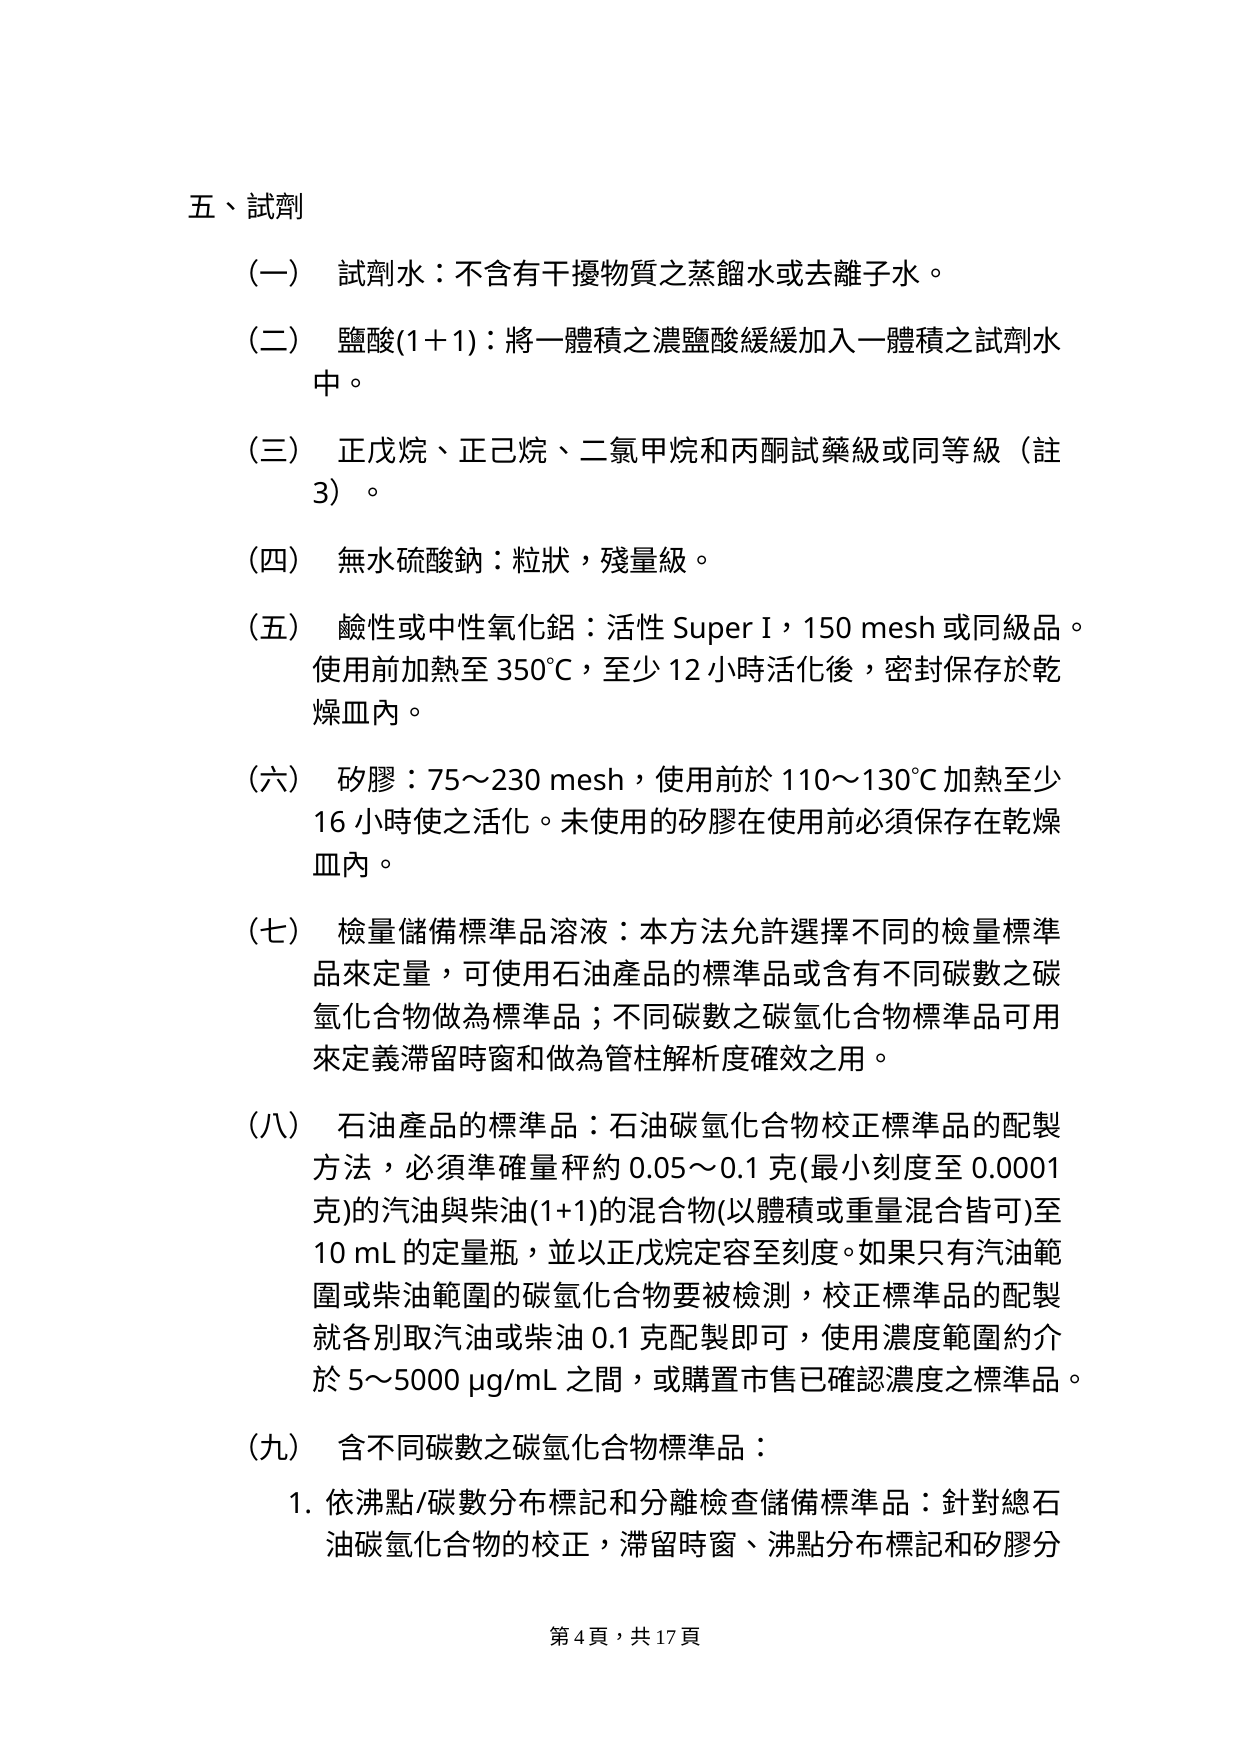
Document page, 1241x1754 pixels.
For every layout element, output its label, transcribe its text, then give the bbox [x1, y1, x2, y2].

list 檢量儲備標準品溶液：本方法允許選擇不同的檢量標準品來定量，可使用石油產品的標準品或含有不同碳數之碳氫化合物做為標準品；不同碳數之碳氫化合物標準品可用來定義滯留時窗和做為管柱解析度確效之用。 [230, 909, 1062, 1078]
list 依沸點/碳數分布標記和分離檢查儲備標準品：針對總石油碳氫化合物的校正，滯留時窗、沸點分布標記和矽膠分 [287, 1479, 1062, 1564]
list 鹽酸(1＋1)：將一體積之濃鹽酸緩緩加入一體積之試劑水中。 [230, 318, 1062, 402]
list 正戊烷、正己烷、二氯甲烷和丙酮試藥級或同等級（註3）。 [230, 427, 1062, 512]
list 石油產品的標準品：石油碳氫化合物校正標準品的配製方法，必須準確量秤約0.05～0.1克(最小刻度至0.0001克)的汽油與柴油(1+1)的混合物(以體積或重量混合皆可)至10 mL的定量瓶，並以正戊烷定容至刻度。如果只有汽油範圍或柴油範圍的碳氫化合物要被檢測，校正標準品的配製就各別取汽油或柴油0.1克配製即可，使用濃度範圍約介於5～5000 μg/mL 之間，或購置市售已確認濃度之標準品。 [230, 1103, 1062, 1399]
list 無水硫酸鈉：粒狀，殘量級。 [230, 537, 1062, 579]
list 鹼性或中性氧化鋁：活性Super I，150 mesh或同級品。使用前加熱至350C，至少12小時活化後，密封保存於乾燥皿內。 [230, 604, 1062, 732]
subtitle 五、試劑 [187, 183, 1062, 226]
list 試劑水：不含有干擾物質之蒸餾水或去離子水。 [230, 251, 1062, 293]
list 含不同碳數之碳氫化合物標準品： [230, 1424, 1062, 1467]
list 矽膠：75～230 mesh，使用前於110～130C加熱至少 16 小時使之活化。未使用的矽膠在使用前必須保存在乾燥皿內。 [230, 757, 1062, 884]
